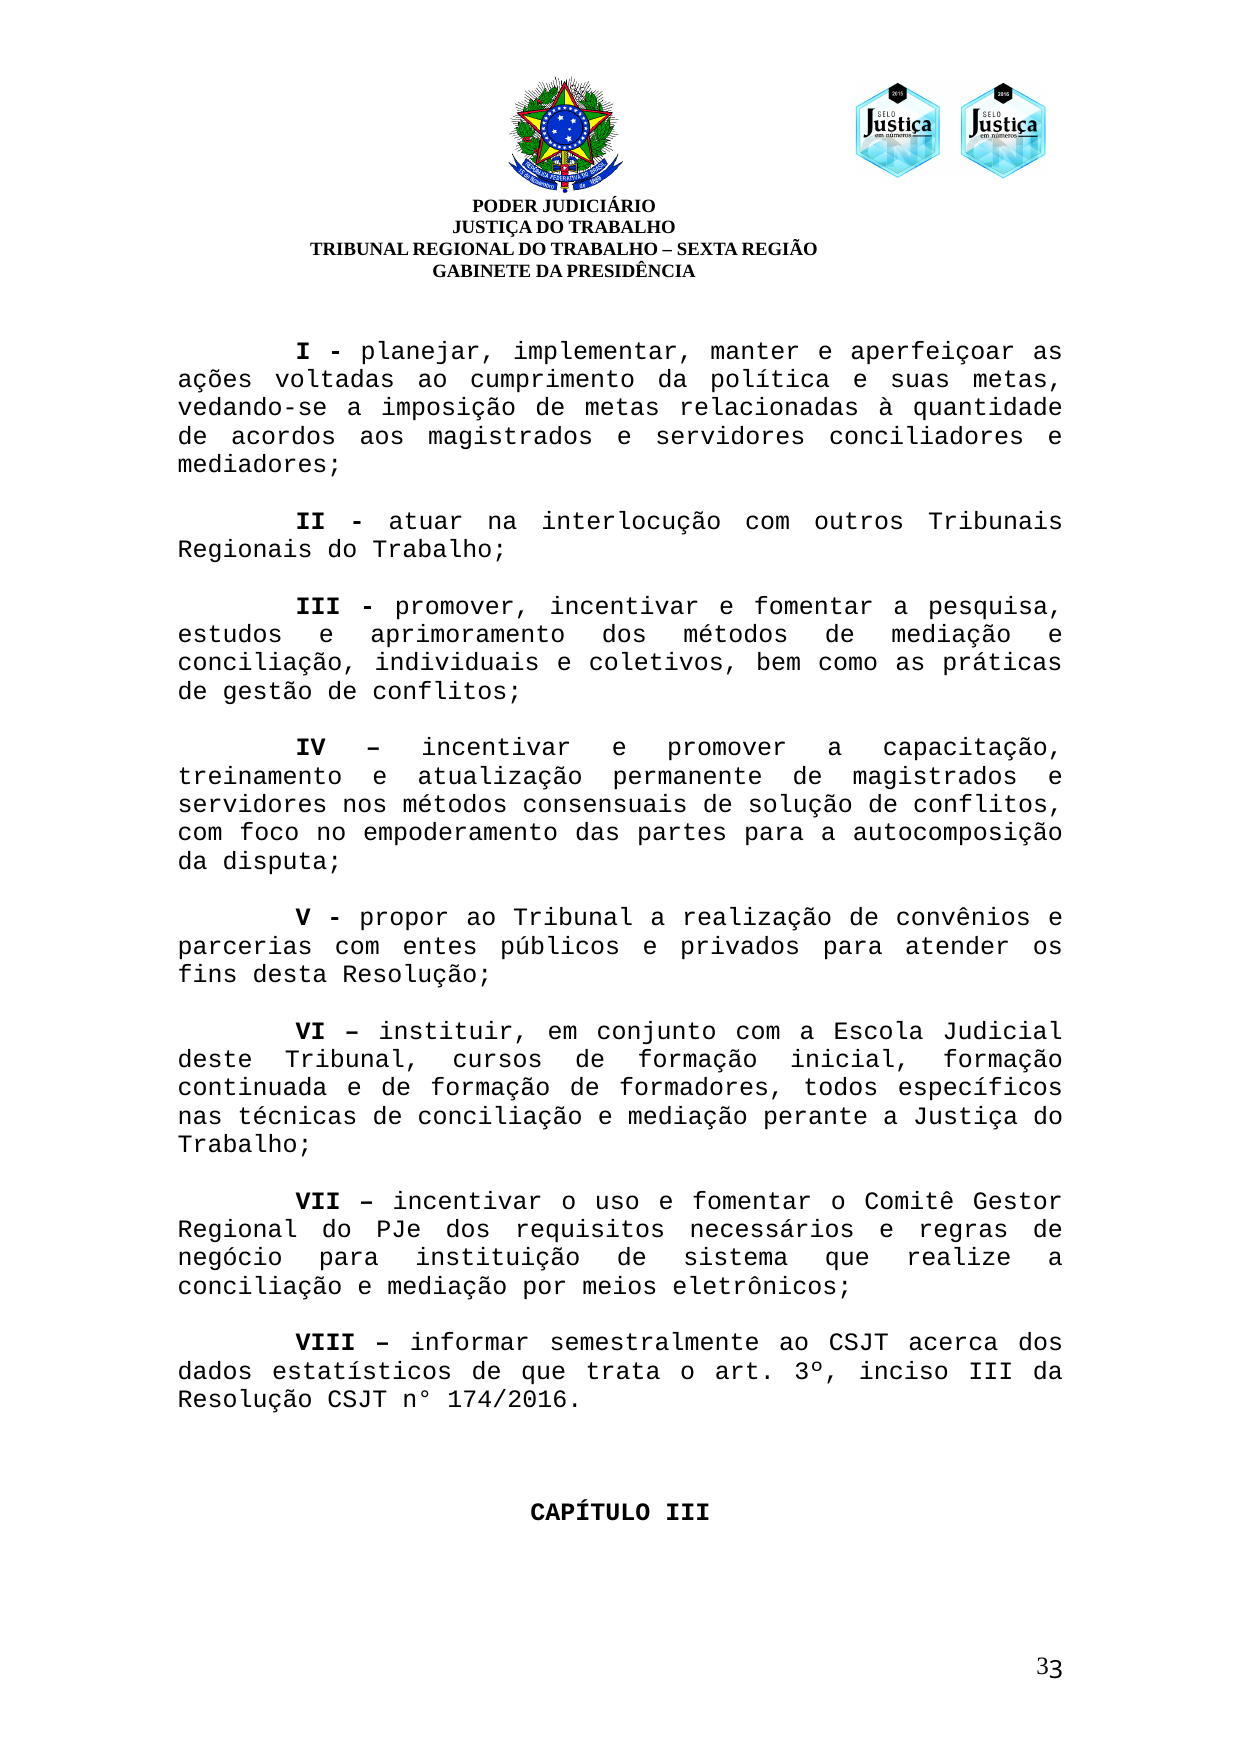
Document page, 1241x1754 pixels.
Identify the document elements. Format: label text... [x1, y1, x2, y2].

text VII – incentivar o uso e fomentar o Comitê Gestor Regional do PJe dos requisitos necessários e regras de negócio para instituição de sistema que realize a conciliação e mediação por meios eletrônicos; [177, 1188, 1063, 1302]
picture [854, 82, 1047, 179]
picture [502, 73, 626, 195]
text IV – incentivar e promover a capacitação, treinamento e atualização permanente de magistrados e servidores nos métodos consensuais de solução de conflitos, com foco no empoderamento das partes para a autocomposição da disputa; [177, 735, 1063, 877]
text I - planejar, implementar, manter e aperfeiçoar as ações voltadas ao cumprimento da política e suas metas, vedando-se a imposição de metas relacionadas à quantidade de acordos aos magistrados e servidores conciliadores e mediadores; [177, 338, 1063, 480]
text VI – instituir, em conjunto com a Escola Judicial deste Tribunal, cursos de formação inicial, formação continuada e de formação de formadores, todos específicos nas técnicas de conciliação e mediação perante a Justiça do Trabalho; [177, 1018, 1063, 1160]
text VIII – informar semestralmente ao CSJT acerca dos dados estatísticos de que trata o art. 3º, inciso III da Resolução CSJT n° 174/2016. [177, 1330, 1063, 1415]
text III - promover, incentivar e fomentar a pesquisa, estudos e aprimoramento dos métodos de mediação e conciliação, individuais e coletivos, bem como as práticas de gestão de conflitos; [177, 593, 1063, 707]
text II - atuar na interlocução com outros Tribunais Regionais do Trabalho; [177, 508, 1063, 565]
text CAPÍTULO III [177, 1500, 1063, 1528]
text V - propor ao Tribunal a realização de convênios e parcerias com entes públicos e privados para atender os fins desta Resolução; [177, 905, 1063, 990]
